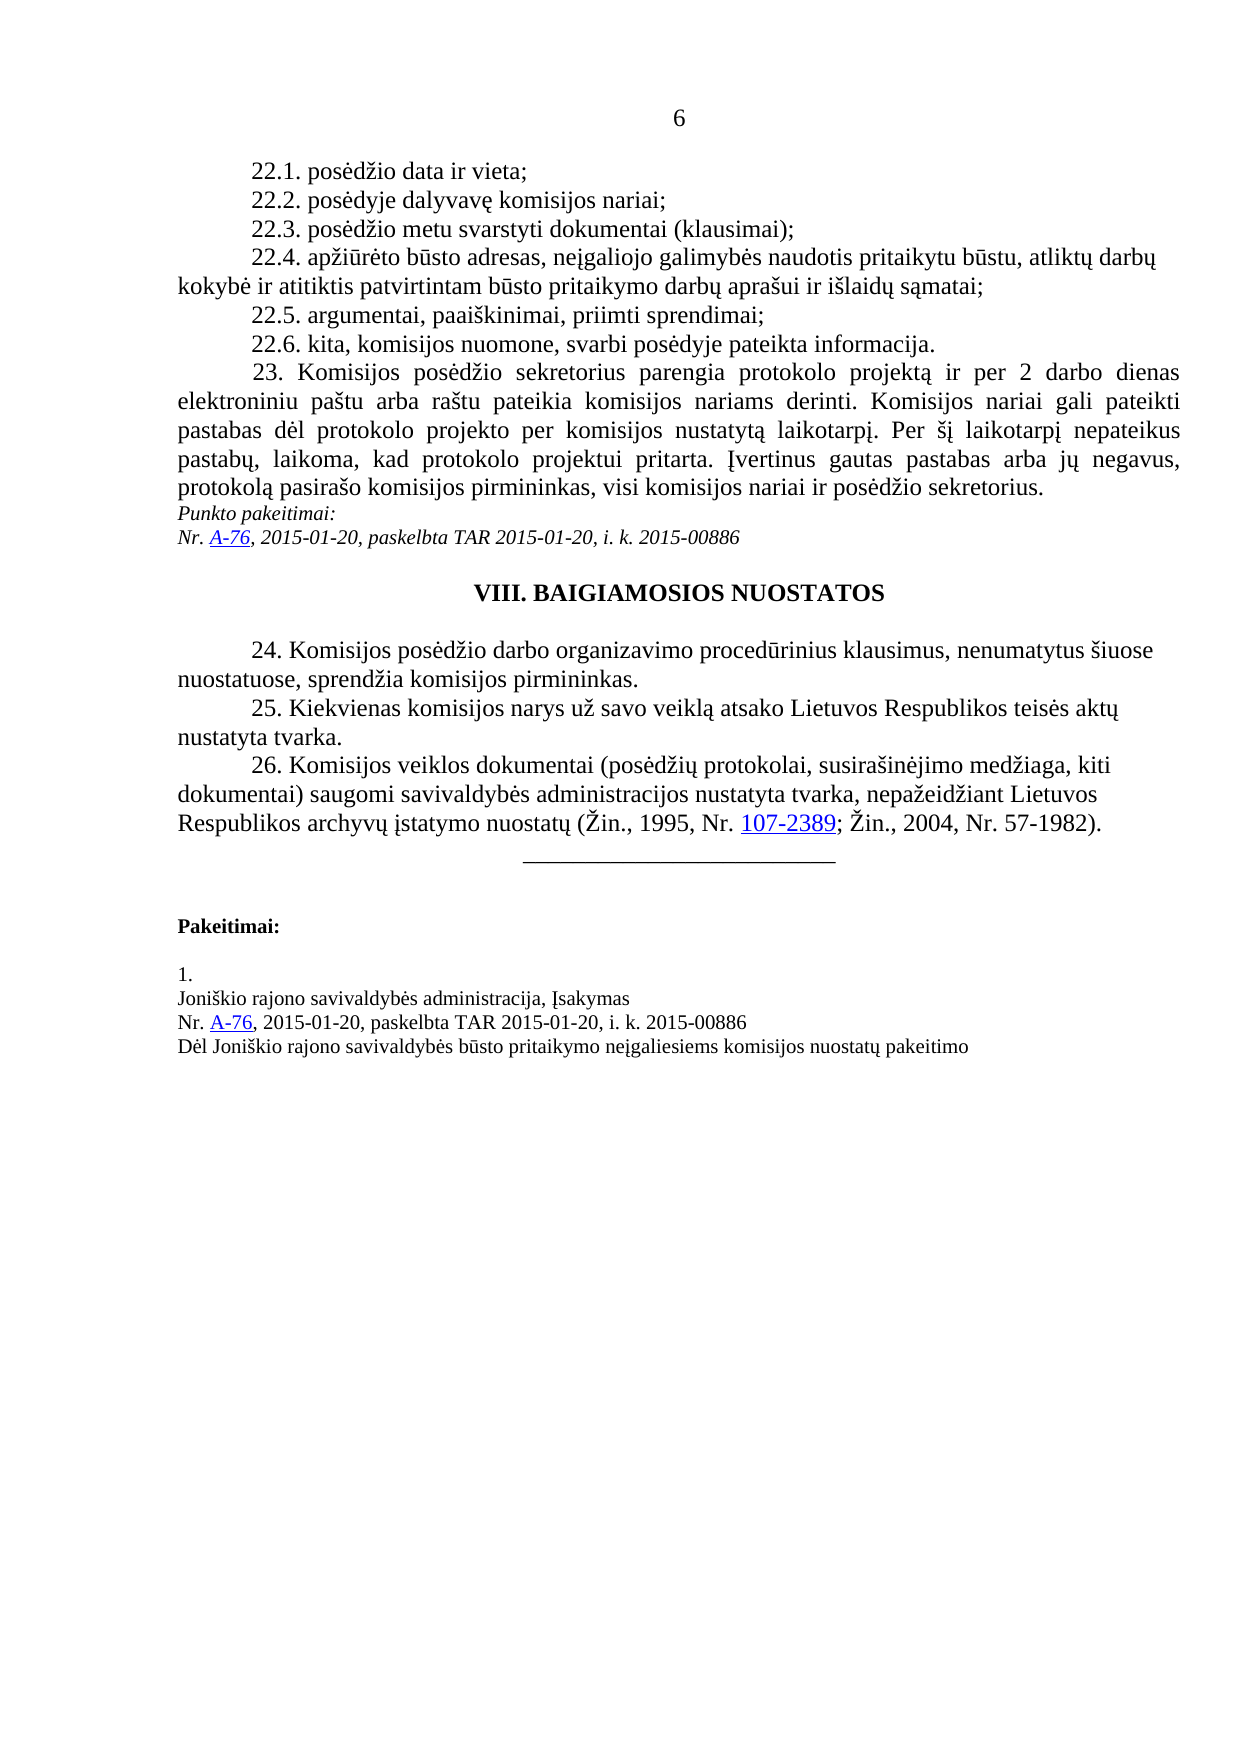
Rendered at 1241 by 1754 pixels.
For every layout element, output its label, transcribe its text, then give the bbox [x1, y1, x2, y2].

text Nr. A-76, 2015-01-20, paskelbta TAR 2015-01-20, i. k. 2015-00886 [177, 525, 1181, 549]
text _________________________ [177, 837, 1181, 866]
text Pakeitimai: [177, 914, 1181, 938]
text Joniškio rajono savivaldybės administracija, Įsakymas [177, 986, 1181, 1010]
text 22.5. argumentai, paaiškinimai, priimti sprendimai; [177, 300, 1181, 329]
text 23. Komisijos posėdžio sekretorius parengia protokolo projektą ir per 2 darbo dienas elektroniniu paštu arba raštu pateikia komisijos nariams derinti. Komisijos nariai gali pateikti pastabas dėl protokolo projekto per komisijos nustatytą laikotarpį. Per šį laikotarpį nepateikus pastabų, laikoma, kad protokolo projektui pritarta. Įvertinus gautas pastabas arba jų negavus, protokolą pasirašo komisijos pirmininkas, visi komisijos nariai ir posėdžio sekretorius. [177, 357, 1181, 501]
text 24. Komisijos posėdžio darbo organizavimo procedūrinius klausimus, nenumatytus šiuose nuostatuose, sprendžia komisijos pirmininkas. [177, 636, 1181, 693]
text 25. Kiekvienas komisijos narys už savo veiklą atsako Lietuvos Respublikos teisės aktų nustatyta tvarka. [177, 693, 1181, 751]
text 22.6. kita, komisijos nuomone, svarbi posėdyje pateikta informacija. [177, 329, 1181, 357]
text Dėl Joniškio rajono savivaldybės būsto pritaikymo neįgaliesiems komisijos nuostatų pakeitimo [177, 1034, 1181, 1058]
text Nr. A-76, 2015-01-20, paskelbta TAR 2015-01-20, i. k. 2015-00886 [177, 1010, 1181, 1034]
text Punkto pakeitimai: [177, 501, 1181, 525]
text 22.2. posėdyje dalyvavę komisijos nariai; [177, 185, 1181, 214]
text 22.1. posėdžio data ir vieta; [177, 156, 1181, 185]
text 26. Komisijos veiklos dokumentai (posėdžių protokolai, susirašinėjimo medžiaga, kiti dokumentai) saugomi savivaldybės administracijos nustatyta tvarka, nepažeidžiant Lietuvos Respublikos archyvų įstatymo nuostatų (Žin., 1995, Nr. 107-2389; Žin., 2004, Nr. 57-1982). [177, 751, 1181, 837]
text 22.3. posėdžio metu svarstyti dokumentai (klausimai); [177, 214, 1181, 242]
text 22.4. apžiūrėto būsto adresas, neįgaliojo galimybės naudotis pritaikytu būstu, atliktų darbų kokybė ir atitiktis patvirtintam būsto pritaikymo darbų aprašui ir išlaidų sąmatai; [177, 242, 1181, 300]
text VIII. BAIGIAMOSIOS NUOSTATOS [177, 578, 1181, 607]
text 1. [177, 962, 1181, 986]
